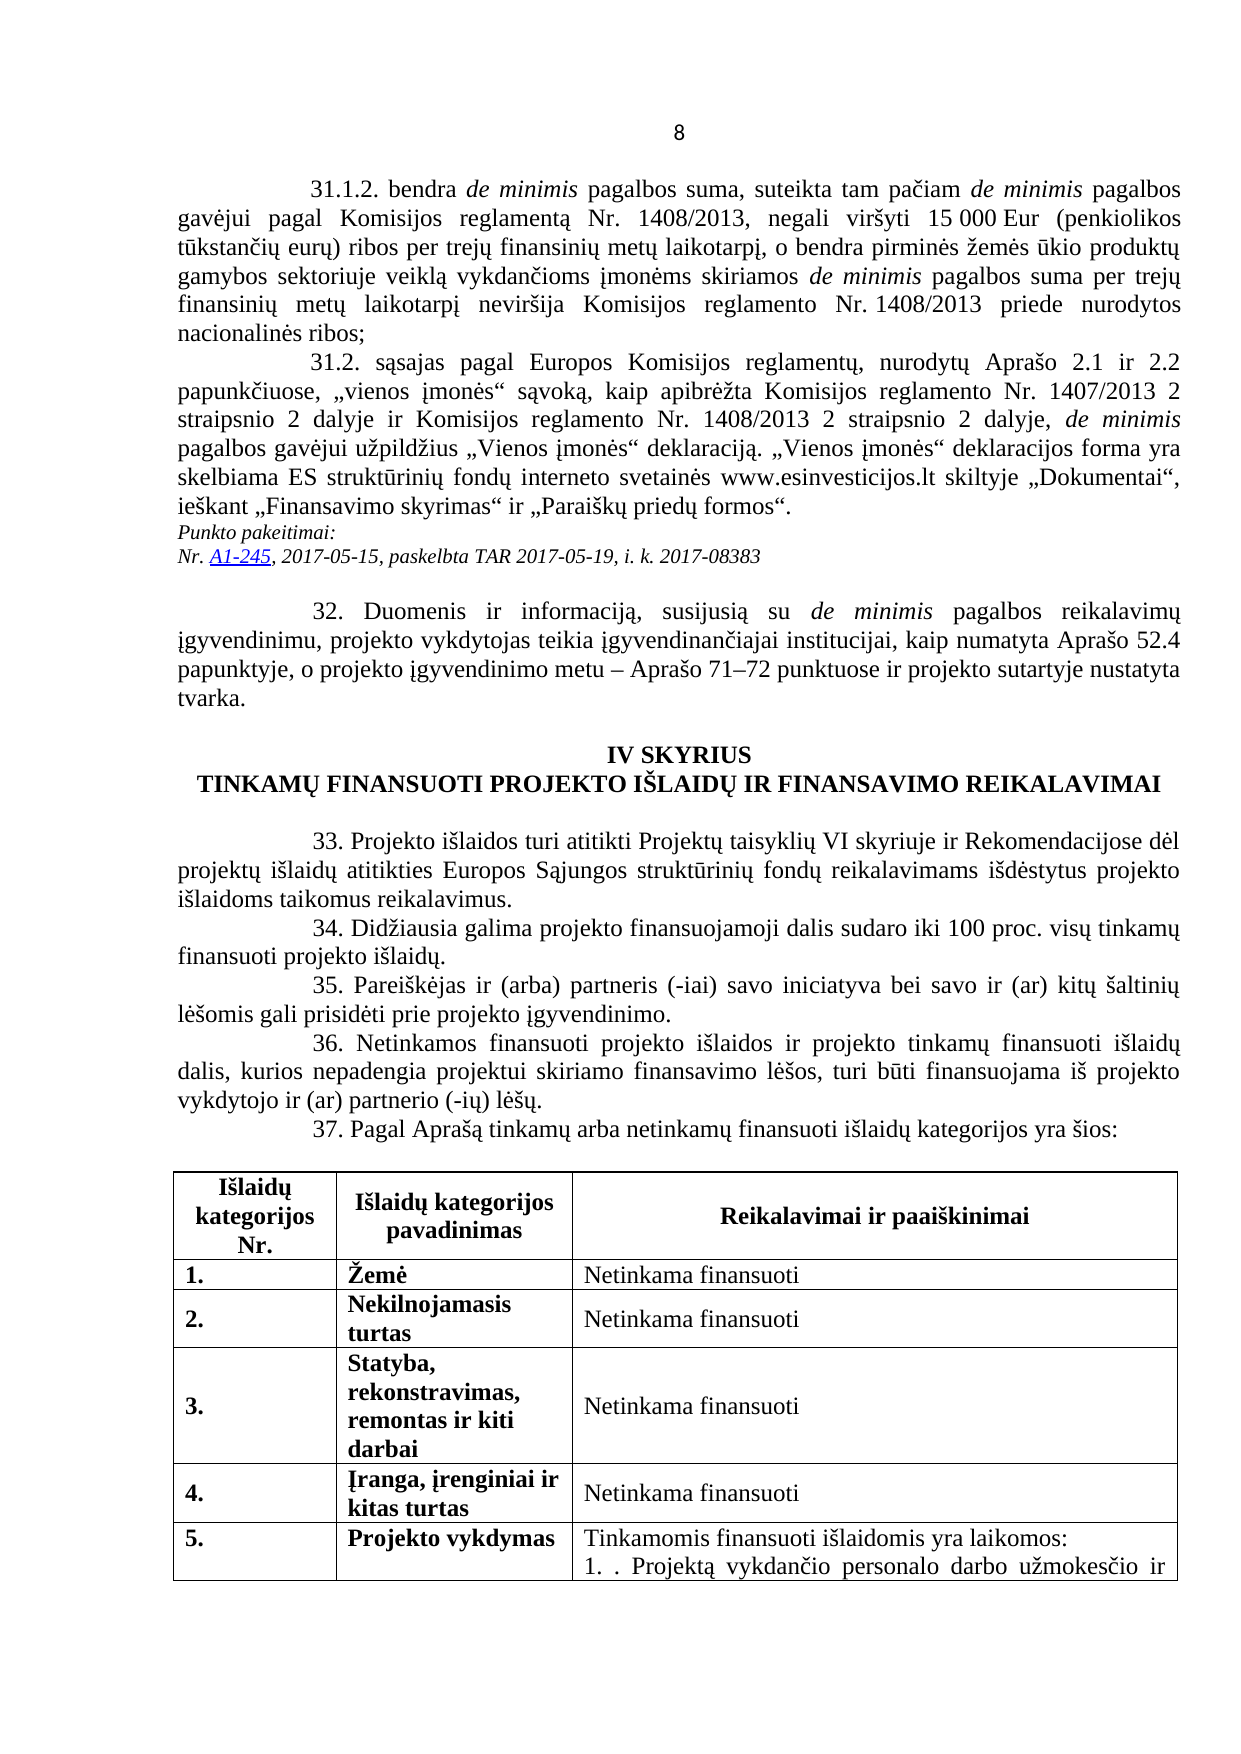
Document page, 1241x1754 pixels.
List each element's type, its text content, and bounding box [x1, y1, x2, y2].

text 37. Pagal Aprašą tinkamų arba netinkamų finansuoti išlaidų kategorijos yra šios: [177, 1114, 1181, 1143]
text 33. Projekto išlaidos turi atitikti Projektų taisyklių VI skyriuje ir Rekomendacijose dėl projektų išlaidų atitikties Europos Sąjungos struktūrinių fondų reikalavimams išdėstytus projekto išlaidoms taikomus reikalavimus. [177, 826, 1181, 913]
text Punkto pakeitimai: [177, 519, 1181, 544]
table_cell Įranga, įrenginiai ir kitas turtas [337, 1464, 572, 1522]
table_cell 3. [174, 1348, 336, 1463]
text 31.1.2. bendra de minimis pagalbos suma, suteikta tam pačiam de minimis pagalbos gavėjui pagal Komisijos reglamentą Nr. 1408/2013, negali viršyti 15 000 Eur (penkiolikos tūkstančių eurų) ribos per trejų finansinių metų laikotarpį, o bendra pirminės žemės ūkio produktų gamybos sektoriuje veiklą vykdančioms įmonėms skiriamos de minimis pagalbos suma per trejų finansinių metų laikotarpį neviršija Komisijos reglamento Nr. 1408/2013 priede nurodytos nacionalinės ribos; [177, 174, 1181, 347]
table_cell Žemė [337, 1260, 572, 1288]
table_cell 5. [174, 1523, 336, 1580]
text 32. Duomenis ir informaciją, susijusią su de minimis pagalbos reikalavimų įgyvendinimu, projekto vykdytojas teikia įgyvendinančiajai institucijai, kaip numatyta Aprašo 52.4 papunktyje, o projekto įgyvendinimo metu – Aprašo 71–72 punktuose ir projekto sutartyje nustatyta tvarka. [177, 596, 1181, 711]
table_header Išlaidų kategorijos Nr. [174, 1173, 336, 1259]
text TINKAMŲ FINANSUOTI PROJEKTO IŠLAIDŲ IR FINANSAVIMO REIKALAVIMAI [177, 769, 1181, 798]
text Nr. A1-245, 2017-05-15, paskelbta TAR 2017-05-19, i. k. 2017-08383 [177, 544, 1181, 568]
table_cell Projekto vykdymas [337, 1523, 572, 1580]
text 34. Didžiausia galima projekto finansuojamoji dalis sudaro iki 100 proc. visų tinkamų finansuoti projekto išlaidų. [177, 913, 1181, 970]
table_header Reikalavimai ir paaiškinimai [573, 1173, 1177, 1259]
text 36. Netinkamos finansuoti projekto išlaidos ir projekto tinkamų finansuoti išlaidų dalis, kurios nepadengia projektui skiriamo finansavimo lėšos, turi būti finansuojama iš projekto vykdytojo ir (ar) partnerio (-ių) lėšų. [177, 1028, 1181, 1114]
table_cell Netinkama finansuoti [573, 1348, 1177, 1463]
table_cell Netinkama finansuoti [573, 1290, 1177, 1347]
text 31.2. sąsajas pagal Europos Komisijos reglamentų, nurodytų Aprašo 2.1 ir 2.2 papunkčiuose, „vienos įmonės“ sąvoką, kaip apibrėžta Komisijos reglamento Nr. 1407/2013 2 straipsnio 2 dalyje ir Komisijos reglamento Nr. 1408/2013 2 straipsnio 2 dalyje, de minimis pagalbos gavėjui užpildžius „Vienos įmonės“ deklaraciją. „Vienos įmonės“ deklaracijos forma yra skelbiama ES struktūrinių fondų interneto svetainės www.esinvesticijos.lt skiltyje „Dokumentai“, ieškant „Finansavimo skyrimas“ ir „Paraiškų priedų formos“. [177, 347, 1181, 519]
table_cell Netinkama finansuoti [573, 1260, 1177, 1288]
table_cell 1. [174, 1260, 336, 1288]
table_cell Nekilnojamasis turtas [337, 1290, 572, 1347]
table_cell 2. [174, 1290, 336, 1347]
table_header Išlaidų kategorijos pavadinimas [337, 1173, 572, 1259]
table_cell Tinkamomis finansuoti išlaidomis yra laikomos: 1. . Projektą vykdančio personalo darbo užmokesčio ir [573, 1523, 1177, 1580]
table_cell Statyba, rekonstravimas, remontas ir kiti darbai [337, 1348, 572, 1463]
text IV SKYRIUS [177, 740, 1181, 769]
table_cell 4. [174, 1464, 336, 1522]
text 35. Pareiškėjas ir (arba) partneris (-iai) savo iniciatyva bei savo ir (ar) kitų šaltinių lėšomis gali prisidėti prie projekto įgyvendinimo. [177, 970, 1181, 1028]
table_cell Netinkama finansuoti [573, 1464, 1177, 1522]
